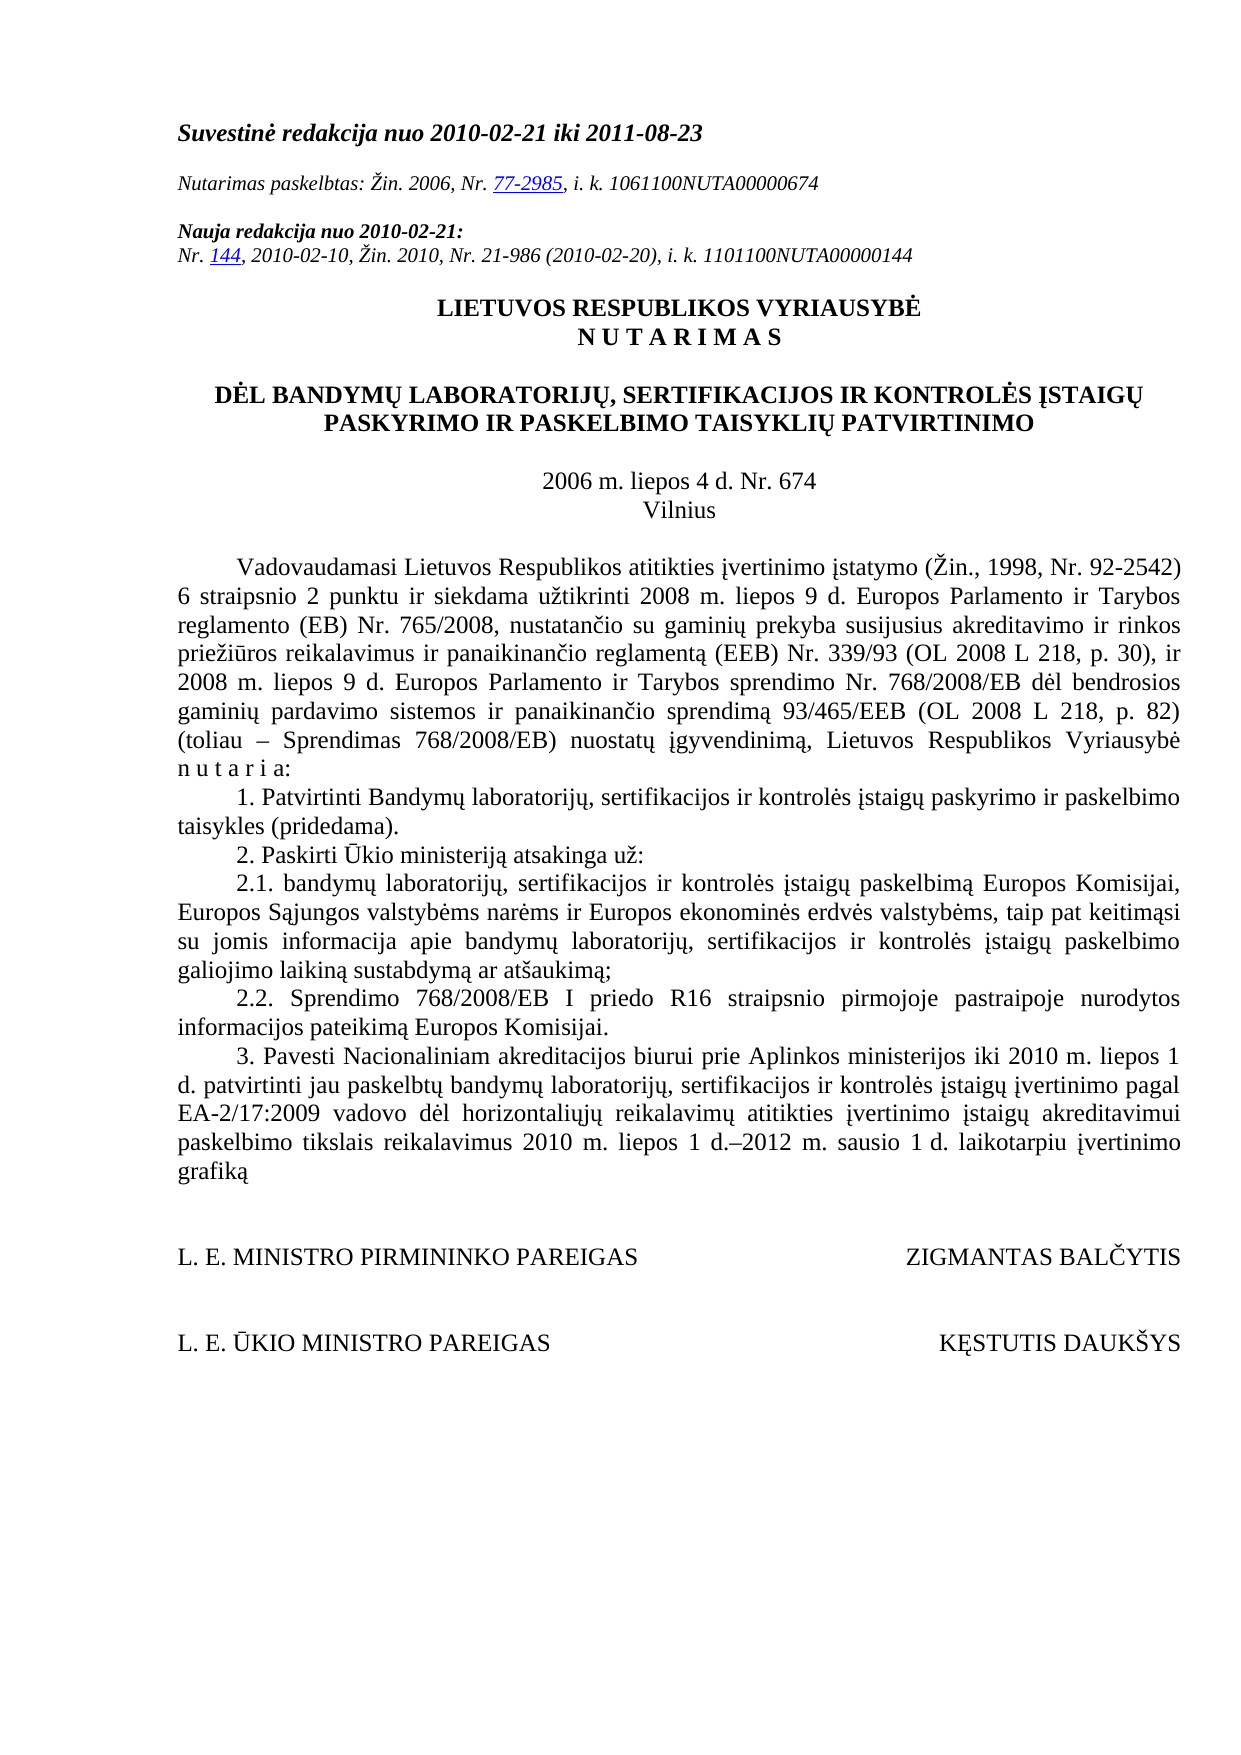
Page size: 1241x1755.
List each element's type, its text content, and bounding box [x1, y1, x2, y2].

text Nauja redakcija nuo 2010-02-21: [177, 219, 1181, 243]
text 2. Paskirti Ūkio ministeriją atsakinga už: [177, 840, 1181, 868]
text L. e. ūkio ministro pareigas Kęstutis Daukšys [177, 1328, 1181, 1357]
text Nr. 144, 2010-02-10, Žin. 2010, Nr. 21-986 (2010-02-20), i. k. 1101100NUTA00000144 [177, 243, 1181, 267]
text NUTARIMAS [177, 322, 1181, 351]
text 2006 m. liepos 4 d. Nr. 674 [177, 466, 1181, 495]
text Vadovaudamasi Lietuvos Respublikos atitikties įvertinimo įstatymo (Žin., 1998, Nr. 92-2542) 6 straipsnio 2 punktu ir siekdama užtikrinti 2008 m. liepos 9 d. Europos Parlamento ir Tarybos reglamento (EB) Nr. 765/2008, nustatančio su gaminių prekyba susijusius akreditavimo ir rinkos priežiūros reikalavimus ir panaikinančio reglamentą (EEB) Nr. 339/93 (OL 2008 L 218, p. 30), ir 2008 m. liepos 9 d. Europos Parlamento ir Tarybos sprendimo Nr. 768/2008/EB dėl bendrosios gaminių pardavimo sistemos ir panaikinančio sprendimą 93/465/EEB (OL 2008 L 218, p. 82) (toliau – Sprendimas 768/2008/EB) nuostatų įgyvendinimą, Lietuvos Respublikos Vyriausybė nutaria: [177, 552, 1181, 782]
text 1. Patvirtinti Bandymų laboratorijų, sertifikacijos ir kontrolės įstaigų paskyrimo ir paskelbimo taisykles (pridedama). [177, 782, 1181, 840]
text 2.2. Sprendimo 768/2008/EB I priedo R16 straipsnio pirmojoje pastraipoje nurodytos informacijos pateikimą Europos Komisijai. [177, 983, 1181, 1041]
text LIETUVOS RESPUBLIKOS VYRIAUSYBĖ [177, 293, 1181, 322]
text DĖL BANDYMŲ LABORATORIJŲ, SERTIFIKACIJOS IR KONTROLĖS ĮSTAIGŲ PASKYRIMO IR PASKELBIMO TAISYKLIŲ PATVIRTINIMO [177, 380, 1181, 437]
text 3. Pavesti Nacionaliniam akreditacijos biurui prie Aplinkos ministerijos iki 2010 m. liepos 1 d. patvirtinti jau paskelbtų bandymų laboratorijų, sertifikacijos ir kontrolės įstaigų įvertinimo pagal EA-2/17:2009 vadovo dėl horizontaliųjų reikalavimų atitikties įvertinimo įstaigų akreditavimui paskelbimo tikslais reikalavimus 2010 m. liepos 1 d.–2012 m. sausio 1 d. laikotarpiu įvertinimo grafiką [177, 1041, 1181, 1185]
text Vilnius [177, 495, 1181, 523]
text L. e. Ministro Pirmininko pareigas Zigmantas Balčytis [177, 1242, 1181, 1271]
text 2.1. bandymų laboratorijų, sertifikacijos ir kontrolės įstaigų paskelbimą Europos Komisijai, Europos Sąjungos valstybėms narėms ir Europos ekonominės erdvės valstybėms, taip pat keitimąsi su jomis informacija apie bandymų laboratorijų, sertifikacijos ir kontrolės įstaigų paskelbimo galiojimo laikiną sustabdymą ar atšaukimą; [177, 868, 1181, 983]
text Nutarimas paskelbtas: Žin. 2006, Nr. 77-2985, i. k. 1061100NUTA00000674 [177, 171, 1181, 195]
text Suvestinė redakcija nuo 2010-02-21 iki 2011-08-23 [177, 118, 1181, 147]
